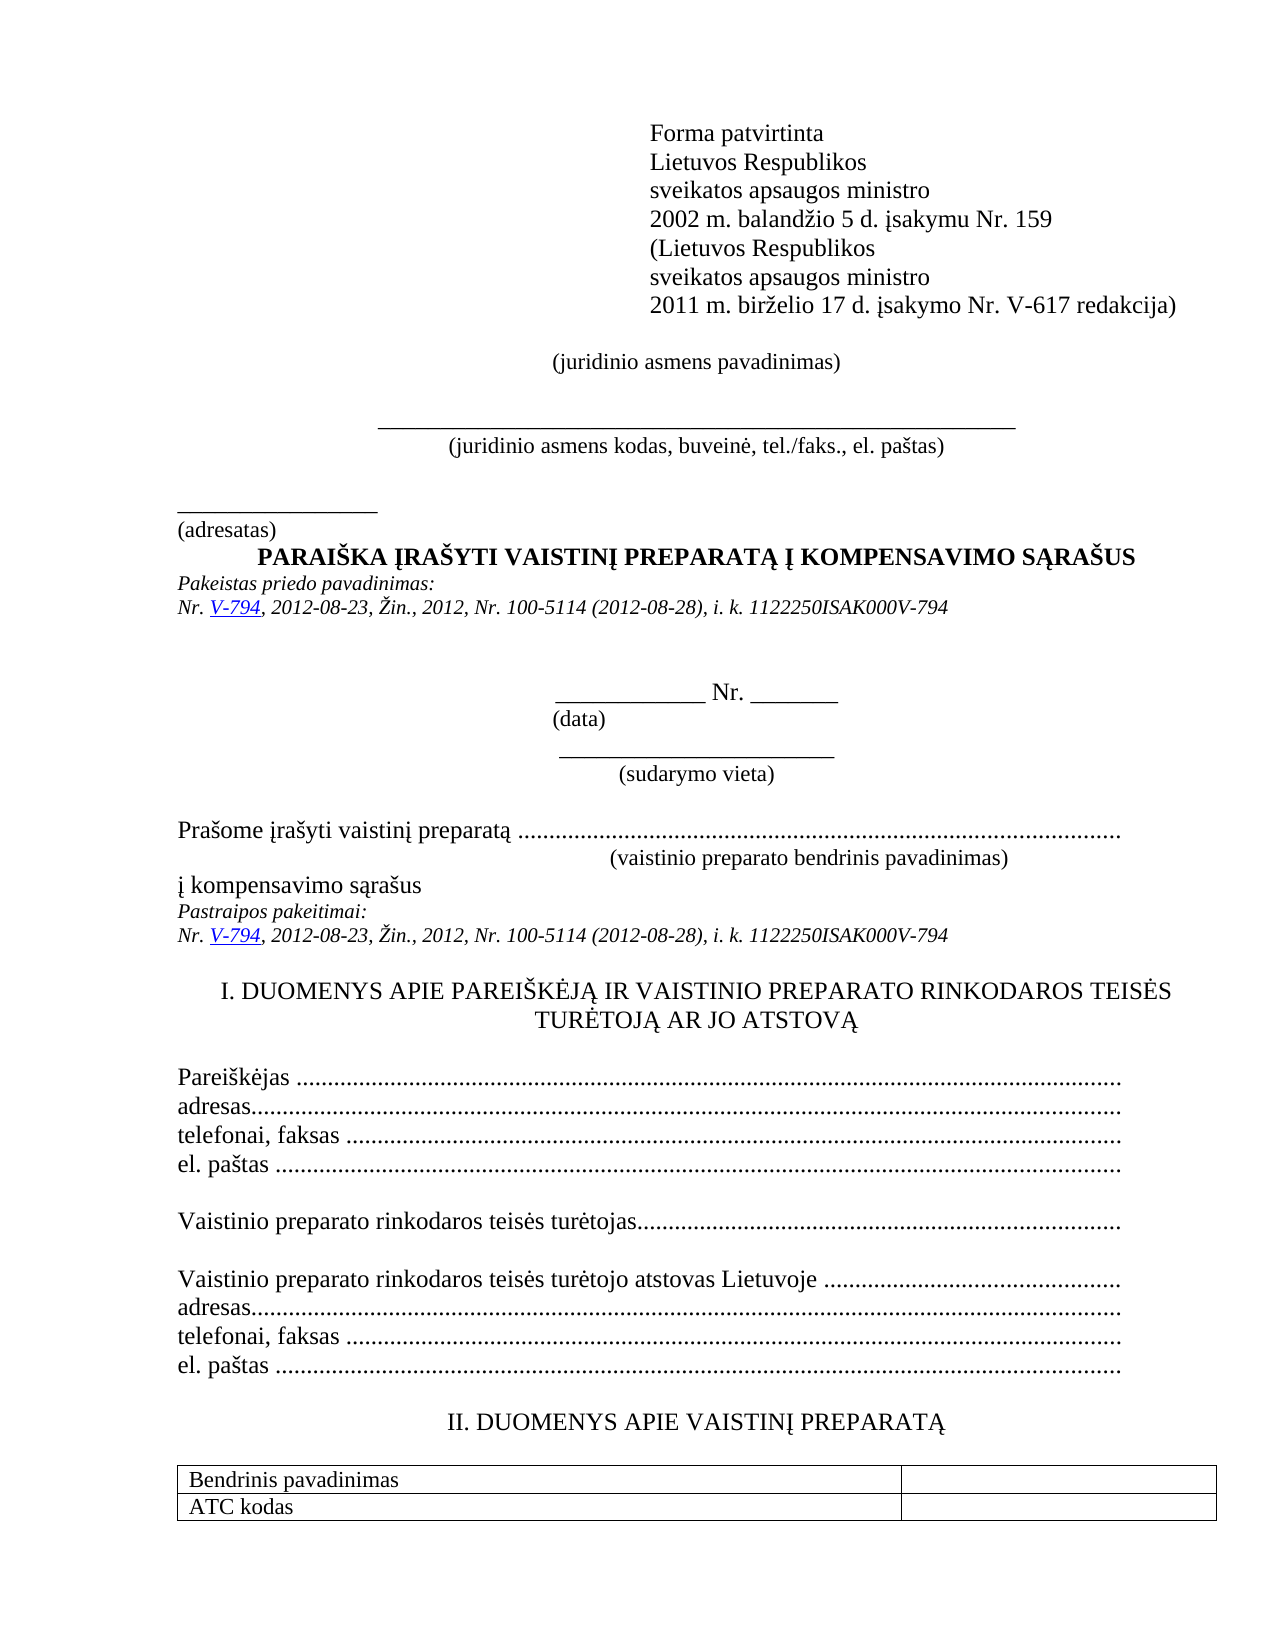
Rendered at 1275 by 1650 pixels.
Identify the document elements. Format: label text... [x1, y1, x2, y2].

text į kompensavimo sąrašus [177, 871, 1216, 899]
text Pastraipos pakeitimai: [177, 899, 1216, 923]
text Vaistinio preparato rinkodaros teisės turėtojo atstovas Lietuvoje [177, 1264, 1216, 1292]
text Pakeistas priedo pavadinimas: [177, 571, 1216, 595]
text (data) [552, 705, 1216, 732]
text ________________ [177, 487, 1216, 516]
text el. paštas [177, 1149, 1216, 1177]
text (Lietuvos Respublikos [649, 233, 1216, 262]
text (sudarymo vieta) [177, 760, 1216, 787]
text 2011 m. birželio 17 d. įsakymo Nr. V-617 redakcija) [649, 291, 1216, 319]
text I. DUOMENYS APIE PAREIŠKĖJĄ IR VAISTINIO PREPARATO RINKODAROS TEISĖS TURĖTOJĄ AR JO ATSTOVĄ [177, 976, 1216, 1034]
text Forma patvirtinta [649, 118, 1216, 147]
table_cell [902, 1494, 1216, 1520]
text 2002 m. balandžio 5 d. įsakymu Nr. 159 [649, 204, 1216, 233]
table_header Bendrinis pavadinimas [178, 1466, 901, 1492]
text Prašome įrašyti vaistinį preparatą [177, 816, 1216, 844]
text Vaistinio preparato rinkodaros teisės turėtojas [177, 1206, 1216, 1235]
text ____________ Nr. _______ [177, 677, 1216, 705]
text ___________________________________________________ [177, 403, 1216, 432]
text el. paštas [177, 1350, 1216, 1379]
text telefonai, faksas [177, 1321, 1216, 1350]
text Lietuvos Respublikos [649, 147, 1216, 176]
text adresas [177, 1292, 1216, 1321]
text Nr. V-794, 2012-08-23, Žin., 2012, Nr. 100-5114 (2012-08-28), i. k. 1122250ISAK000V-794 [177, 923, 1216, 947]
text (adresatas) [177, 516, 1216, 542]
table_cell ATC kodas [178, 1494, 901, 1520]
text sveikatos apsaugos ministro [649, 176, 1216, 204]
text (juridinio asmens kodas, buveinė, tel./faks., el. paštas) [177, 432, 1216, 458]
text ______________________ [177, 732, 1216, 760]
text telefonai, faksas [177, 1120, 1216, 1149]
text (vaistinio preparato bendrinis pavadinimas) [402, 844, 1216, 871]
text adresas [177, 1091, 1216, 1120]
text (juridinio asmens pavadinimas) [177, 348, 1216, 374]
text Nr. V-794, 2012-08-23, Žin., 2012, Nr. 100-5114 (2012-08-28), i. k. 1122250ISAK000V-794 [177, 595, 1216, 619]
table_header [902, 1466, 1216, 1492]
text Pareiškėjas [177, 1062, 1216, 1091]
text PARAIŠKA ĮRAŠYTI VAISTINĮ PREPARATĄ Į KOMPENSAVIMO SĄRAŠUS [177, 542, 1216, 571]
text sveikatos apsaugos ministro [649, 262, 1216, 291]
text II. DUOMENYS APIE VAISTINĮ PREPARATĄ [177, 1407, 1216, 1436]
